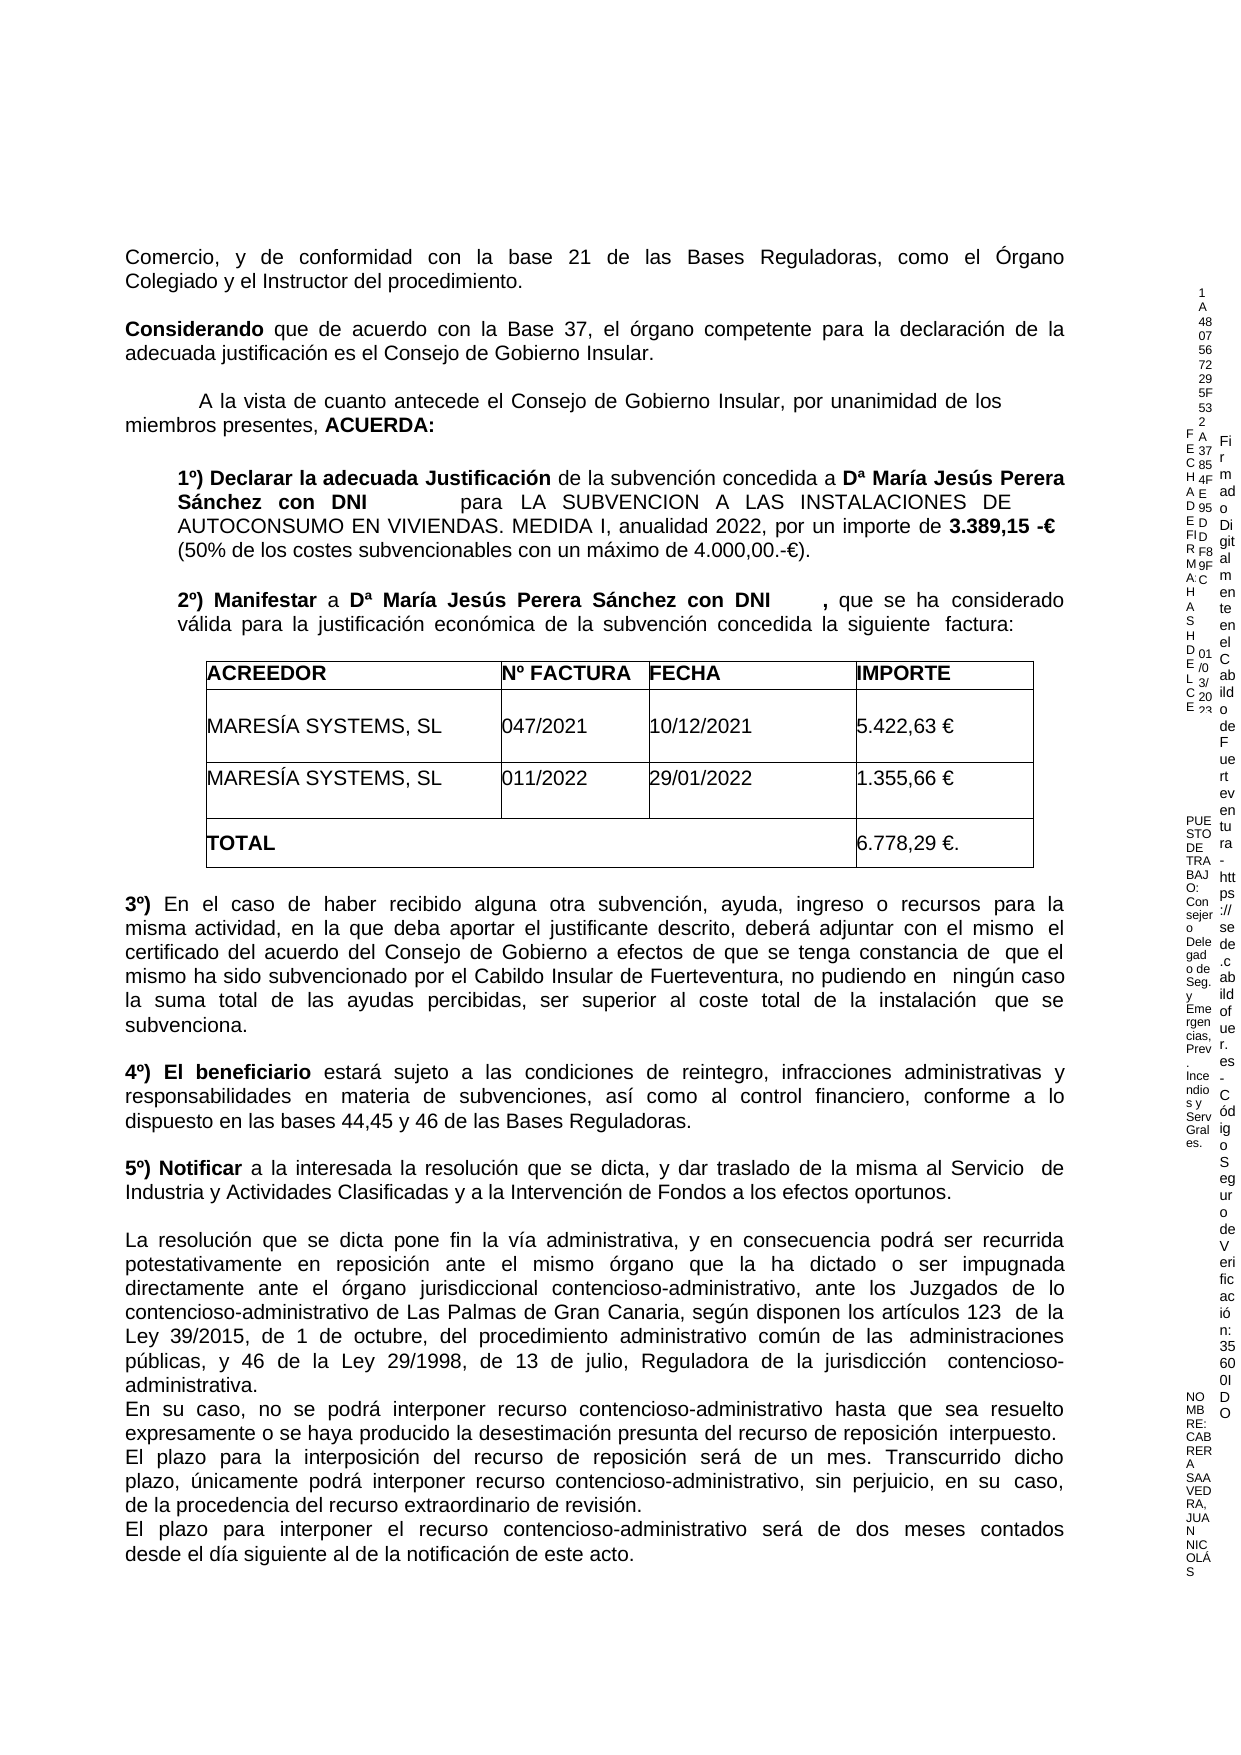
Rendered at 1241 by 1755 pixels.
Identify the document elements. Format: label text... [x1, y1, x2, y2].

text CABRERA SAAVEDRA, JUAN NICOLÁS [1186, 1431, 1213, 1579]
text 5º) Notificar a la interesada la resolución que se dicta, y dar traslado de la misma al Servicio de Industria y Actividades Clasificadas y a la Intervención de Fondos a los efectos oportunos. [125, 1156, 1064, 1204]
text El plazo para la interposición del recurso de reposición será de un mes. Transcurrido dicho plazo, únicamente podrá interponer recurso contencioso-administrativo, sin perjuicio, en su caso, de la procedencia del recurso extraordinario de revisión. [125, 1445, 1064, 1517]
text La resolución que se dicta pone fin la vía administrativa, y en consecuencia podrá ser recurrida potestativamente en reposición ante el mismo órgano que la ha dictado o ser impugnada directamente ante el órgano jurisdiccional contencioso-administrativo, ante los Juzgados de lo contencioso-administrativo de Las Palmas de Gran Canaria, según disponen los artículos 123 de la Ley 39/2015, de 1 de octubre, del procedimiento administrativo común de las administraciones públicas, y 46 de la Ley 29/1998, de 13 de julio, Reguladora de la jurisdicción contencioso- administrativa. [125, 1228, 1065, 1397]
table_cell 1.355,66 € [857, 763, 1033, 818]
text 01/03/2023 [1198, 647, 1213, 713]
table_cell TOTAL [207, 819, 856, 867]
text 1º) Declarar la adecuada Justificación de la subvención concedida a Dª María Jesús Perera Sánchez con DNI para LA SUBVENCION A LAS INSTALACIONES DE [177, 466, 1064, 514]
text 3º) En el caso de haber recibido alguna otra subvención, ayuda, ingreso o recursos para la misma actividad, en la que deba aportar el justificante descrito, deberá adjuntar con el mismo el certificado del acuerdo del Consejo de Gobierno a efectos de que se tenga constancia de que el mismo ha sido subvencionado por el Cabildo Insular de Fuerteventura, no pudiendo en ningún caso la suma total de las ayudas percibidas, ser superior al coste total de la instalación que se subvenciona. [125, 892, 1065, 1036]
table_cell 10/12/2021 [650, 690, 856, 762]
text AUTOCONSUMO EN VIVIENDAS. MEDIDA I, anualidad 2022, por un importe de 3.389,15 -€ [177, 514, 1184, 538]
text NOMBRE: [1186, 1391, 1213, 1431]
text Consejero Delegado de Seg. y Emergencias, Prev. Incendios y Serv Grales. [1186, 895, 1213, 1151]
text FECHA DE FIRMA: HASH DEL CERTIFICADO: [1186, 427, 1200, 712]
table_header ACREEDOR [207, 662, 501, 689]
table_header Nº FACTURA [502, 662, 649, 689]
table_cell 047/2021 [502, 690, 649, 762]
text Firmado Digitalmente en el Cabildo de Fuerteventura - https://sede.cabildofuer.es - Código Seguro de Verificación: 35600IDOC2DD633860425B394A8F [1219, 432, 1236, 1420]
text 4º) El beneficiario estará sujeto a las condiciones de reintegro, infracciones administrativas y responsabilidades en materia de subvenciones, así como al control financiero, conforme a lo dispuesto en las bases 44,45 y 46 de las Bases Reguladoras. [125, 1060, 1065, 1132]
table_header FECHA [650, 662, 856, 689]
text 1A48075672295F532A37854FE95DDF89FC6730CC [1198, 286, 1213, 584]
text En su caso, no se podrá interponer recurso contencioso-administrativo hasta que sea resuelto expresamente o se haya producido la desestimación presunta del recurso de reposición interpuesto. [125, 1397, 1065, 1445]
table_cell MARESÍA SYSTEMS, SL [207, 690, 501, 762]
table_cell 011/2022 [502, 763, 649, 818]
table_cell 29/01/2022 [650, 763, 856, 818]
text (50% de los costes subvencionables con un máximo de 4.000,00.-€). [177, 538, 1184, 562]
text Considerando que de acuerdo con la Base 37, el órgano competente para la declaración de la adecuada justificación es el Consejo de Gobierno Insular. [125, 317, 1064, 365]
table_cell MARESÍA SYSTEMS, SL [207, 763, 501, 818]
text Comercio, y de conformidad con la base 21 de las Bases Reguladoras, como el Órgano Colegiado y el Instructor del procedimiento. [125, 245, 1064, 293]
text El plazo para interponer el recurso contencioso-administrativo será de dos meses contados desde el día siguiente al de la notificación de este acto. [125, 1517, 1064, 1565]
table_cell 5.422,63 € [857, 690, 1033, 762]
text PUESTO DE TRABAJO: [1186, 814, 1213, 895]
text 2º) Manifestar a Dª María Jesús Perera Sánchez con DNI , que se ha considerado válida para la justificación económica de la subvención concedida la siguiente factura: [177, 588, 1064, 636]
table_cell 6.778,29 €. [857, 819, 1033, 867]
text A la vista de cuanto antecede el Consejo de Gobierno Insular, por unanimidad de los miembros presentes, ACUERDA: [125, 389, 1075, 437]
table_header IMPORTE [857, 662, 1033, 689]
text [1184, 814, 1213, 1241]
